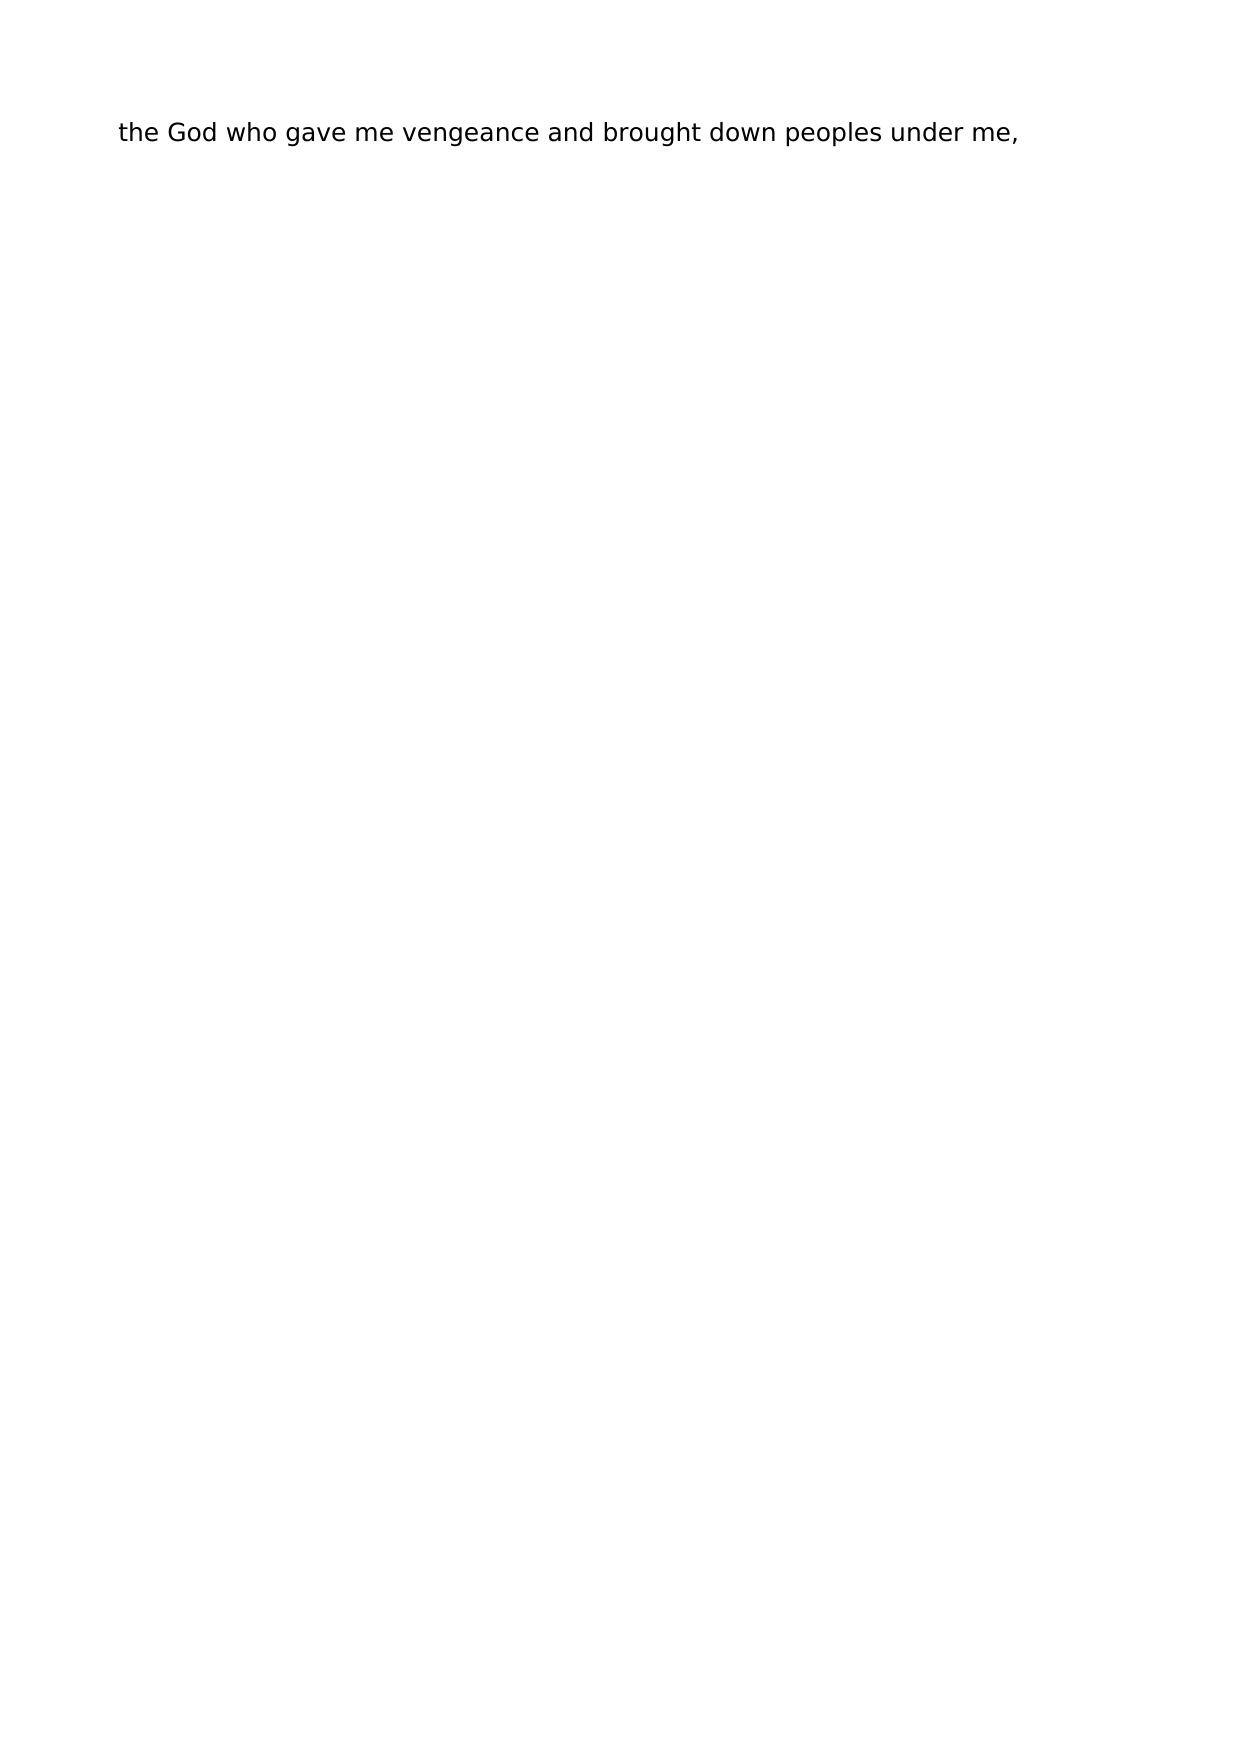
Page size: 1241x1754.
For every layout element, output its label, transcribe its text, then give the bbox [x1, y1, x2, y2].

text the God who gave me vengeance and brought down peoples under me, [118, 118, 1122, 147]
